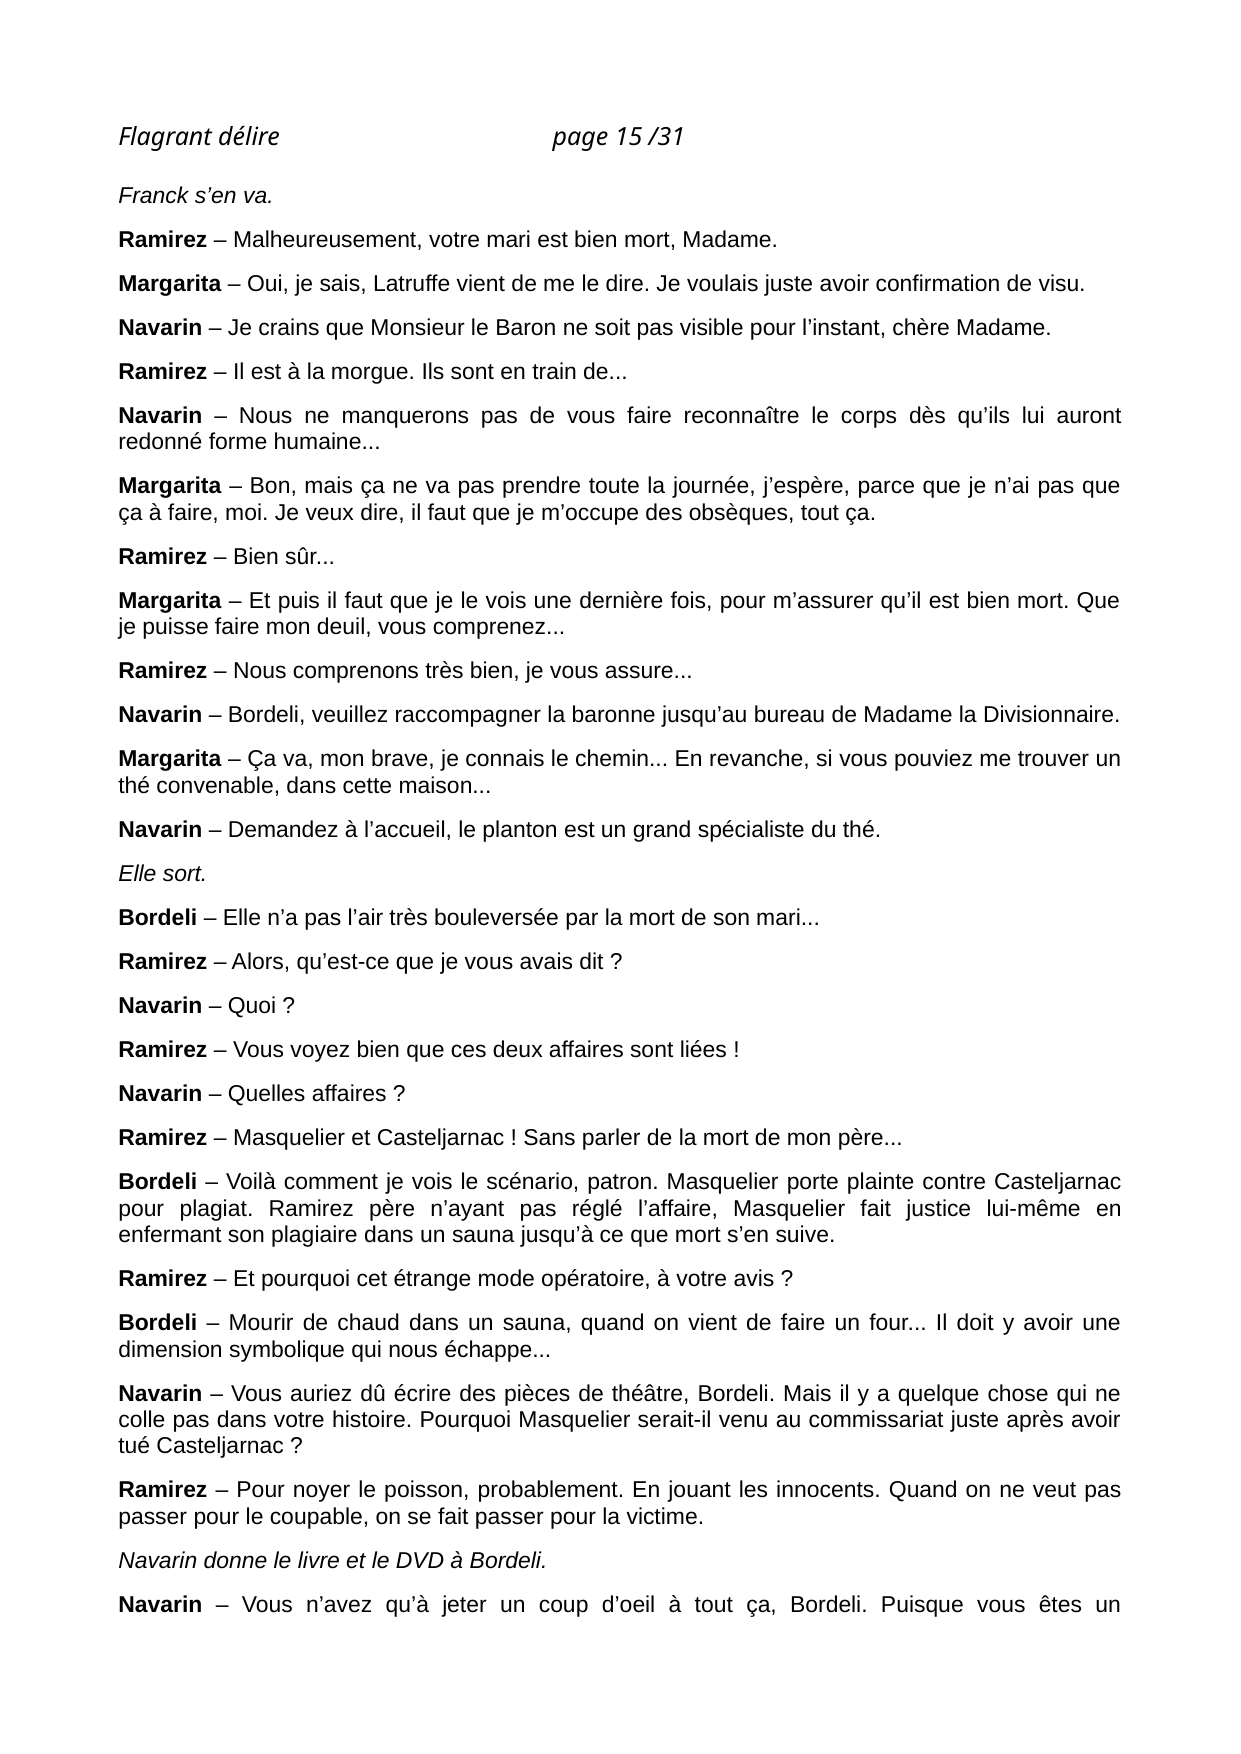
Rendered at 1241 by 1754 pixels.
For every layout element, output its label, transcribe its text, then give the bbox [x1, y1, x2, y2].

text Navarin – Nous ne manquerons pas de vous faire reconnaître le corps dès qu’ils lui auront redonné forme humaine... [118, 402, 1122, 455]
text Navarin – Vous n’avez qu’à jeter un coup d’oeil à tout ça, Bordeli. Puisque vous êtes un [118, 1591, 1122, 1617]
text Margarita – Et puis il faut que je le vois une dernière fois, pour m’assurer qu’il est bien mort. Que je puisse faire mon deuil, vous comprenez... [118, 587, 1122, 639]
text Navarin donne le livre et le DVD à Bordeli. [118, 1547, 1122, 1573]
text Ramirez – Masquelier et Casteljarnac ! Sans parler de la mort de mon père... [118, 1124, 1122, 1151]
text Navarin – Quelles affaires ? [118, 1080, 1122, 1107]
text Ramirez – Vous voyez bien que ces deux affaires sont liées ! [118, 1036, 1122, 1062]
text Margarita – Ça va, mon brave, je connais le chemin... En revanche, si vous pouviez me trouver un thé convenable, dans cette maison... [118, 745, 1122, 798]
text Bordeli – Elle n’a pas l’air très bouleversée par la mort de son mari... [118, 904, 1122, 930]
text Margarita – Oui, je sais, Latruffe vient de me le dire. Je voulais juste avoir confirmation de visu. [118, 270, 1122, 296]
text Bordeli – Voilà comment je vois le scénario, patron. Masquelier porte plainte contre Casteljarnac pour plagiat. Ramirez père n’ayant pas réglé l’affaire, Masquelier fait justice lui-même en enfermant son plagiaire dans un sauna jusqu’à ce que mort s’en suive. [118, 1168, 1122, 1247]
text Ramirez – Nous comprenons très bien, je vous assure... [118, 657, 1122, 684]
text Navarin – Bordeli, veuillez raccompagner la baronne jusqu’au bureau de Madame la Divisionnaire. [118, 701, 1122, 728]
text Bordeli – Mourir de chaud dans un sauna, quand on vient de faire un four... Il doit y avoir une dimension symbolique qui nous échappe... [118, 1309, 1122, 1362]
text Ramirez – Pour noyer le poisson, probablement. En jouant les innocents. Quand on ne veut pas passer pour le coupable, on se fait passer pour la victime. [118, 1476, 1122, 1529]
text Ramirez – Et pourquoi cet étrange mode opératoire, à votre avis ? [118, 1265, 1122, 1291]
text Ramirez – Il est à la morgue. Ils sont en train de... [118, 358, 1122, 384]
text Ramirez – Bien sûr... [118, 543, 1122, 569]
text Navarin – Vous auriez dû écrire des pièces de théâtre, Bordeli. Mais il y a quelque chose qui ne colle pas dans votre histoire. Pourquoi Masquelier serait-il venu au commissariat juste après avoir tué Casteljarnac ? [118, 1379, 1122, 1459]
text Ramirez – Alors, qu’est-ce que je vous avais dit ? [118, 948, 1122, 974]
text Ramirez – Malheureusement, votre mari est bien mort, Madame. [118, 226, 1122, 252]
text Navarin – Je crains que Monsieur le Baron ne soit pas visible pour l’instant, chère Madame. [118, 314, 1122, 340]
text Navarin – Quoi ? [118, 992, 1122, 1018]
text Navarin – Demandez à l’accueil, le planton est un grand spécialiste du thé. [118, 816, 1122, 842]
text Elle sort. [118, 860, 1122, 886]
text Margarita – Bon, mais ça ne va pas prendre toute la journée, j’espère, parce que je n’ai pas que ça à faire, moi. Je veux dire, il faut que je m’occupe des obsèques, tout ça. [118, 472, 1122, 525]
text Franck s’en va. [118, 182, 1122, 208]
